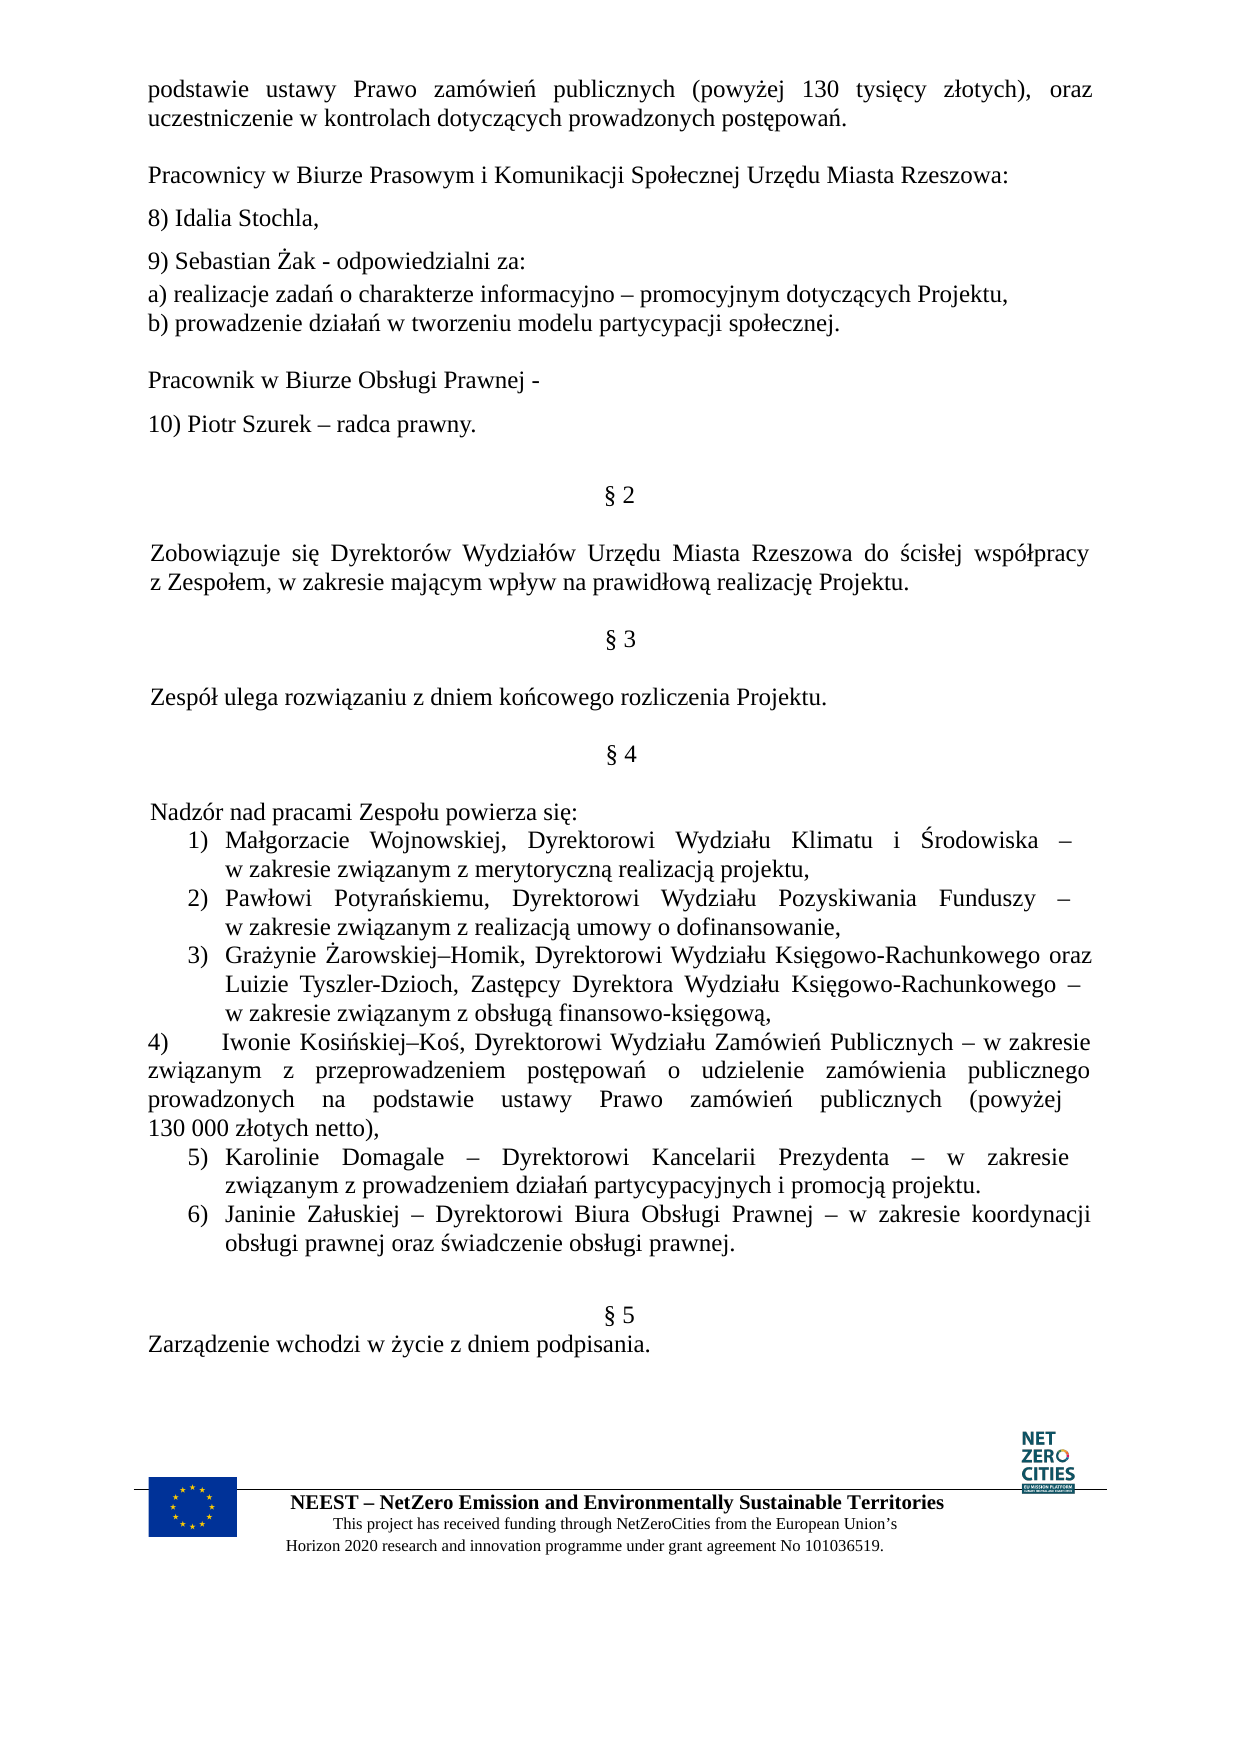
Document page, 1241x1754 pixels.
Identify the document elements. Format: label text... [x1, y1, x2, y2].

list Janinie Załuskiej – Dyrektorowi Biura Obsługi Prawnej – w zakresie koordynacji obsługi prawnej oraz świadczenie obsługi prawnej. [187, 1199, 1093, 1257]
text 10) Piotr Szurek – radca prawny. [148, 409, 1093, 437]
text Pracownik w Biurze Obsługi Prawnej - [148, 366, 1093, 394]
subtitle § 3 [148, 624, 1093, 653]
list Pawłowi Potyrańskiemu, Dyrektorowi Wydziału Pozyskiwania Funduszy – w zakresie związanym z realizacją umowy o dofinansowanie, [187, 883, 1093, 941]
text podstawie ustawy Prawo zamówień publicznych (powyżej 130 tysięcy złotych), oraz uczestniczenie w kontrolach dotyczących prowadzonych postępowań. [148, 74, 1093, 131]
text b) prowadzenie działań w tworzeniu modelu partycypacji społecznej. [148, 308, 1093, 337]
list Karolinie Domagale – Dyrektorowi Kancelarii Prezydenta – w zakresie związanym z prowadzeniem działań partycypacyjnych i promocją projektu. [187, 1142, 1093, 1199]
list Małgorzacie Wojnowskiej, Dyrektorowi Wydziału Klimatu i Środowiska – w zakresie związanym z merytoryczną realizacją projektu, [187, 826, 1093, 883]
text Zobowiązuje się Dyrektorów Wydziałów Urzędu Miasta Rzeszowa do ścisłej współpracy z Zespołem, w zakresie mającym wpływ na prawidłową realizację Projektu. [150, 538, 1091, 596]
text 9) Sebastian Żak - odpowiedzialni za: [148, 246, 1093, 275]
text Zarządzenie wchodzi w życie z dniem podpisania. [148, 1329, 1090, 1357]
text Zespół ulega rozwiązaniu z dniem końcowego rozliczenia Projektu. [150, 682, 1091, 711]
text Nadzór nad pracami Zespołu powierza się: [150, 797, 1093, 826]
text a) realizacje zadań o charakterze informacyjno – promocyjnym dotyczących Projektu, [148, 279, 1093, 308]
text § 5 [148, 1300, 1090, 1329]
subtitle § 4 [604, 739, 1093, 768]
text Pracownicy w Biurze Prasowym i Komunikacji Społecznej Urzędu Miasta Rzeszowa: [148, 160, 1093, 189]
text 8) Idalia Stochla, [148, 203, 1093, 232]
list Grażynie Żarowskiej–Homik, Dyrektorowi Wydziału Księgowo-Rachunkowego oraz Luizie Tyszler-Dzioch, Zastępcy Dyrektora Wydziału Księgowo-Rachunkowego – w zakresie związanym z obsługą finansowo-księgową, [187, 941, 1093, 1027]
text § 2 [148, 481, 1091, 509]
list Iwonie Kosińskiej–Koś, Dyrektorowi Wydziału Zamówień Publicznych – w zakresie związanym z przeprowadzeniem postępowań o udzielenie zamówienia publicznego prowadzonych na podstawie ustawy Prawo zamówień publicznych (powyżej 130 000 złotych netto), [148, 1027, 1091, 1142]
